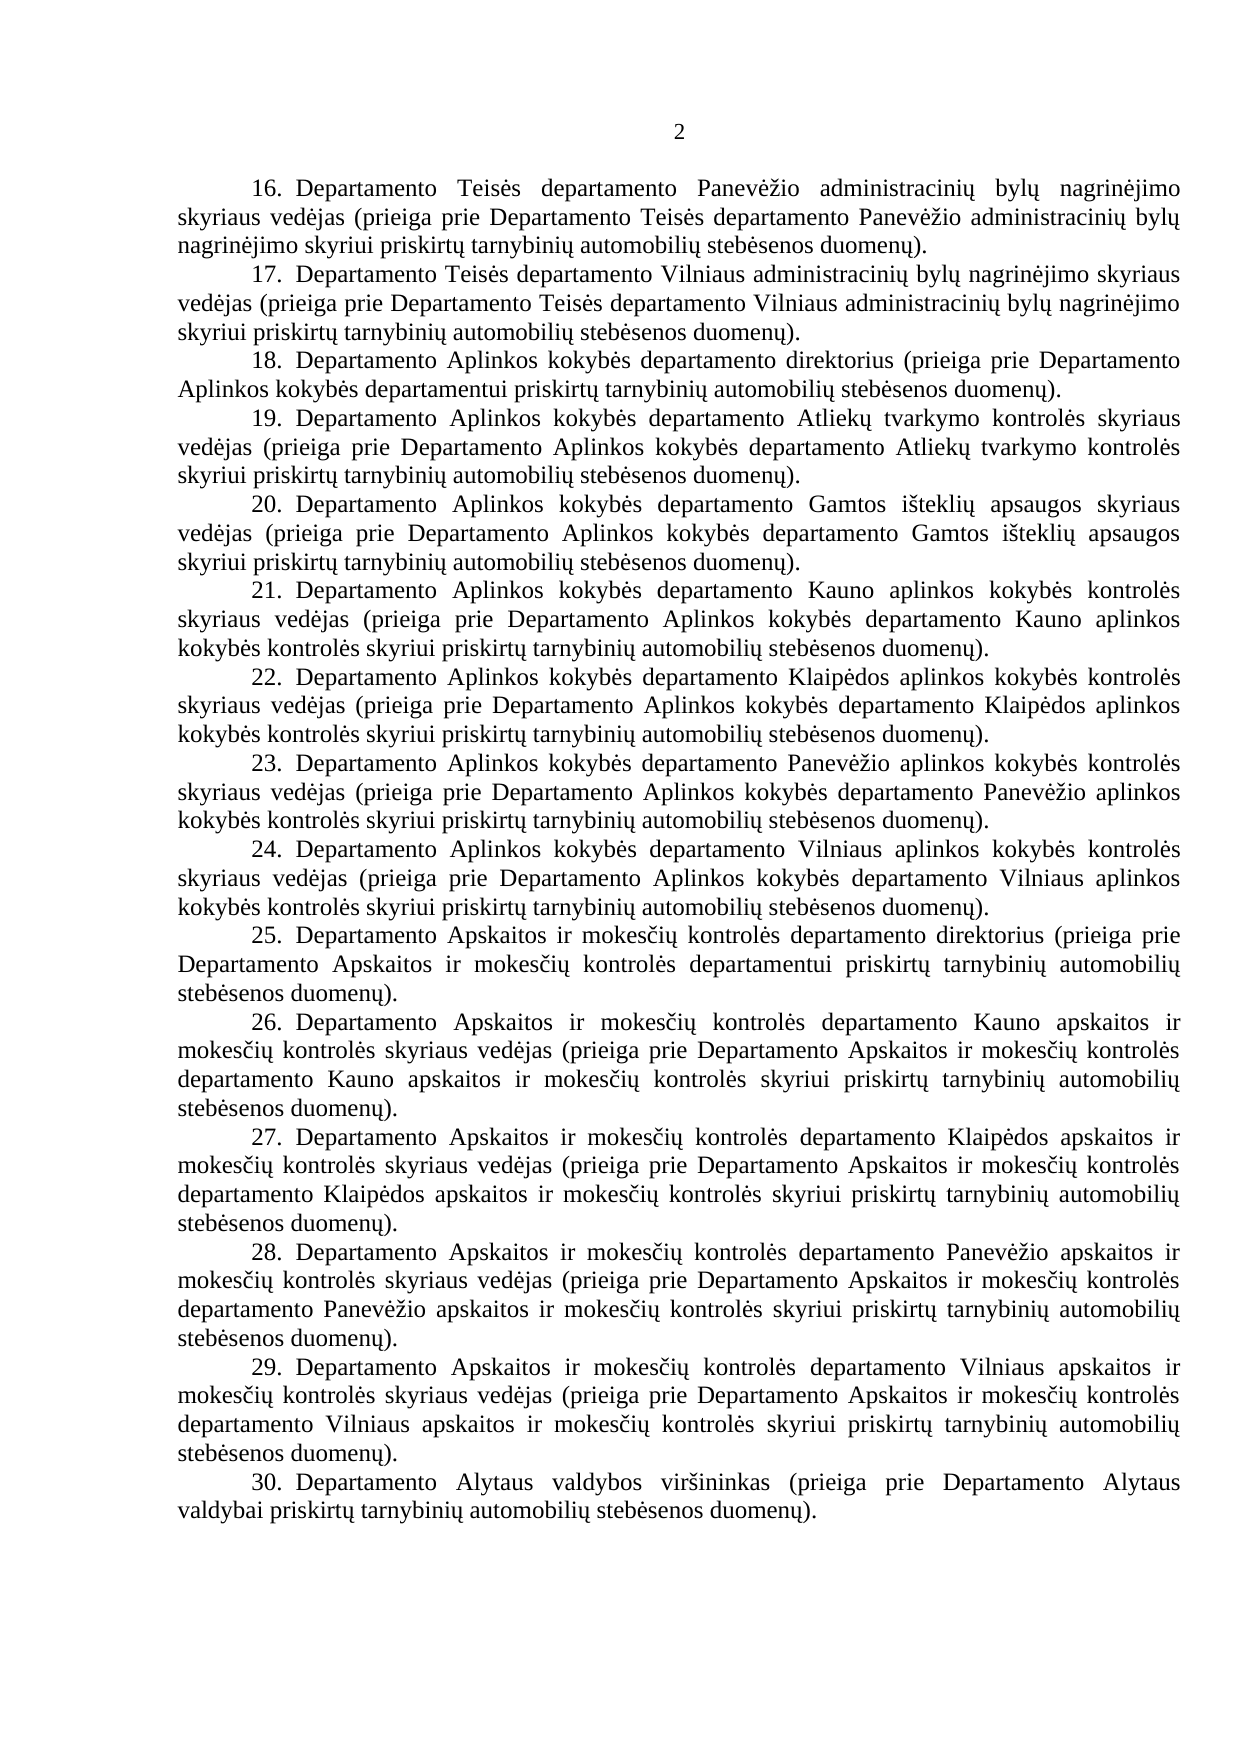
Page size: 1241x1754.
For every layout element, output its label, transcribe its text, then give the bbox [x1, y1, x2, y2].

text 27. Departamento Apskaitos ir mokesčių kontrolės departamento Klaipėdos apskaitos ir mokesčių kontrolės skyriaus vedėjas (prieiga prie Departamento Apskaitos ir mokesčių kontrolės departamento Klaipėdos apskaitos ir mokesčių kontrolės skyriui priskirtų tarnybinių automobilių stebėsenos duomenų). [177, 1122, 1181, 1237]
text 25. Departamento Apskaitos ir mokesčių kontrolės departamento direktorius (prieiga prie Departamento Apskaitos ir mokesčių kontrolės departamentui priskirtų tarnybinių automobilių stebėsenos duomenų). [177, 920, 1181, 1007]
text 30. Departamento Alytaus valdybos viršininkas (prieiga prie Departamento Alytaus valdybai priskirtų tarnybinių automobilių stebėsenos duomenų). [177, 1467, 1181, 1524]
text 28. Departamento Apskaitos ir mokesčių kontrolės departamento Panevėžio apskaitos ir mokesčių kontrolės skyriaus vedėjas (prieiga prie Departamento Apskaitos ir mokesčių kontrolės departamento Panevėžio apskaitos ir mokesčių kontrolės skyriui priskirtų tarnybinių automobilių stebėsenos duomenų). [177, 1237, 1181, 1352]
text 26. Departamento Apskaitos ir mokesčių kontrolės departamento Kauno apskaitos ir mokesčių kontrolės skyriaus vedėjas (prieiga prie Departamento Apskaitos ir mokesčių kontrolės departamento Kauno apskaitos ir mokesčių kontrolės skyriui priskirtų tarnybinių automobilių stebėsenos duomenų). [177, 1007, 1181, 1122]
text 19. Departamento Aplinkos kokybės departamento Atliekų tvarkymo kontrolės skyriaus vedėjas (prieiga prie Departamento Aplinkos kokybės departamento Atliekų tvarkymo kontrolės skyriui priskirtų tarnybinių automobilių stebėsenos duomenų). [177, 403, 1181, 489]
text 24. Departamento Aplinkos kokybės departamento Vilniaus aplinkos kokybės kontrolės skyriaus vedėjas (prieiga prie Departamento Aplinkos kokybės departamento Vilniaus aplinkos kokybės kontrolės skyriui priskirtų tarnybinių automobilių stebėsenos duomenų). [177, 834, 1181, 920]
text 17. Departamento Teisės departamento Vilniaus administracinių bylų nagrinėjimo skyriaus vedėjas (prieiga prie Departamento Teisės departamento Vilniaus administracinių bylų nagrinėjimo skyriui priskirtų tarnybinių automobilių stebėsenos duomenų). [177, 259, 1181, 345]
text 23. Departamento Aplinkos kokybės departamento Panevėžio aplinkos kokybės kontrolės skyriaus vedėjas (prieiga prie Departamento Aplinkos kokybės departamento Panevėžio aplinkos kokybės kontrolės skyriui priskirtų tarnybinių automobilių stebėsenos duomenų). [177, 748, 1181, 834]
text 21. Departamento Aplinkos kokybės departamento Kauno aplinkos kokybės kontrolės skyriaus vedėjas (prieiga prie Departamento Aplinkos kokybės departamento Kauno aplinkos kokybės kontrolės skyriui priskirtų tarnybinių automobilių stebėsenos duomenų). [177, 575, 1181, 662]
text 16. Departamento Teisės departamento Panevėžio administracinių bylų nagrinėjimo skyriaus vedėjas (prieiga prie Departamento Teisės departamento Panevėžio administracinių bylų nagrinėjimo skyriui priskirtų tarnybinių automobilių stebėsenos duomenų). [177, 173, 1181, 259]
text 18. Departamento Aplinkos kokybės departamento direktorius (prieiga prie Departamento Aplinkos kokybės departamentui priskirtų tarnybinių automobilių stebėsenos duomenų). [177, 345, 1181, 403]
text 29. Departamento Apskaitos ir mokesčių kontrolės departamento Vilniaus apskaitos ir mokesčių kontrolės skyriaus vedėjas (prieiga prie Departamento Apskaitos ir mokesčių kontrolės departamento Vilniaus apskaitos ir mokesčių kontrolės skyriui priskirtų tarnybinių automobilių stebėsenos duomenų). [177, 1352, 1181, 1467]
text 20. Departamento Aplinkos kokybės departamento Gamtos išteklių apsaugos skyriaus vedėjas (prieiga prie Departamento Aplinkos kokybės departamento Gamtos išteklių apsaugos skyriui priskirtų tarnybinių automobilių stebėsenos duomenų). [177, 489, 1181, 575]
text 22. Departamento Aplinkos kokybės departamento Klaipėdos aplinkos kokybės kontrolės skyriaus vedėjas (prieiga prie Departamento Aplinkos kokybės departamento Klaipėdos aplinkos kokybės kontrolės skyriui priskirtų tarnybinių automobilių stebėsenos duomenų). [177, 662, 1181, 748]
